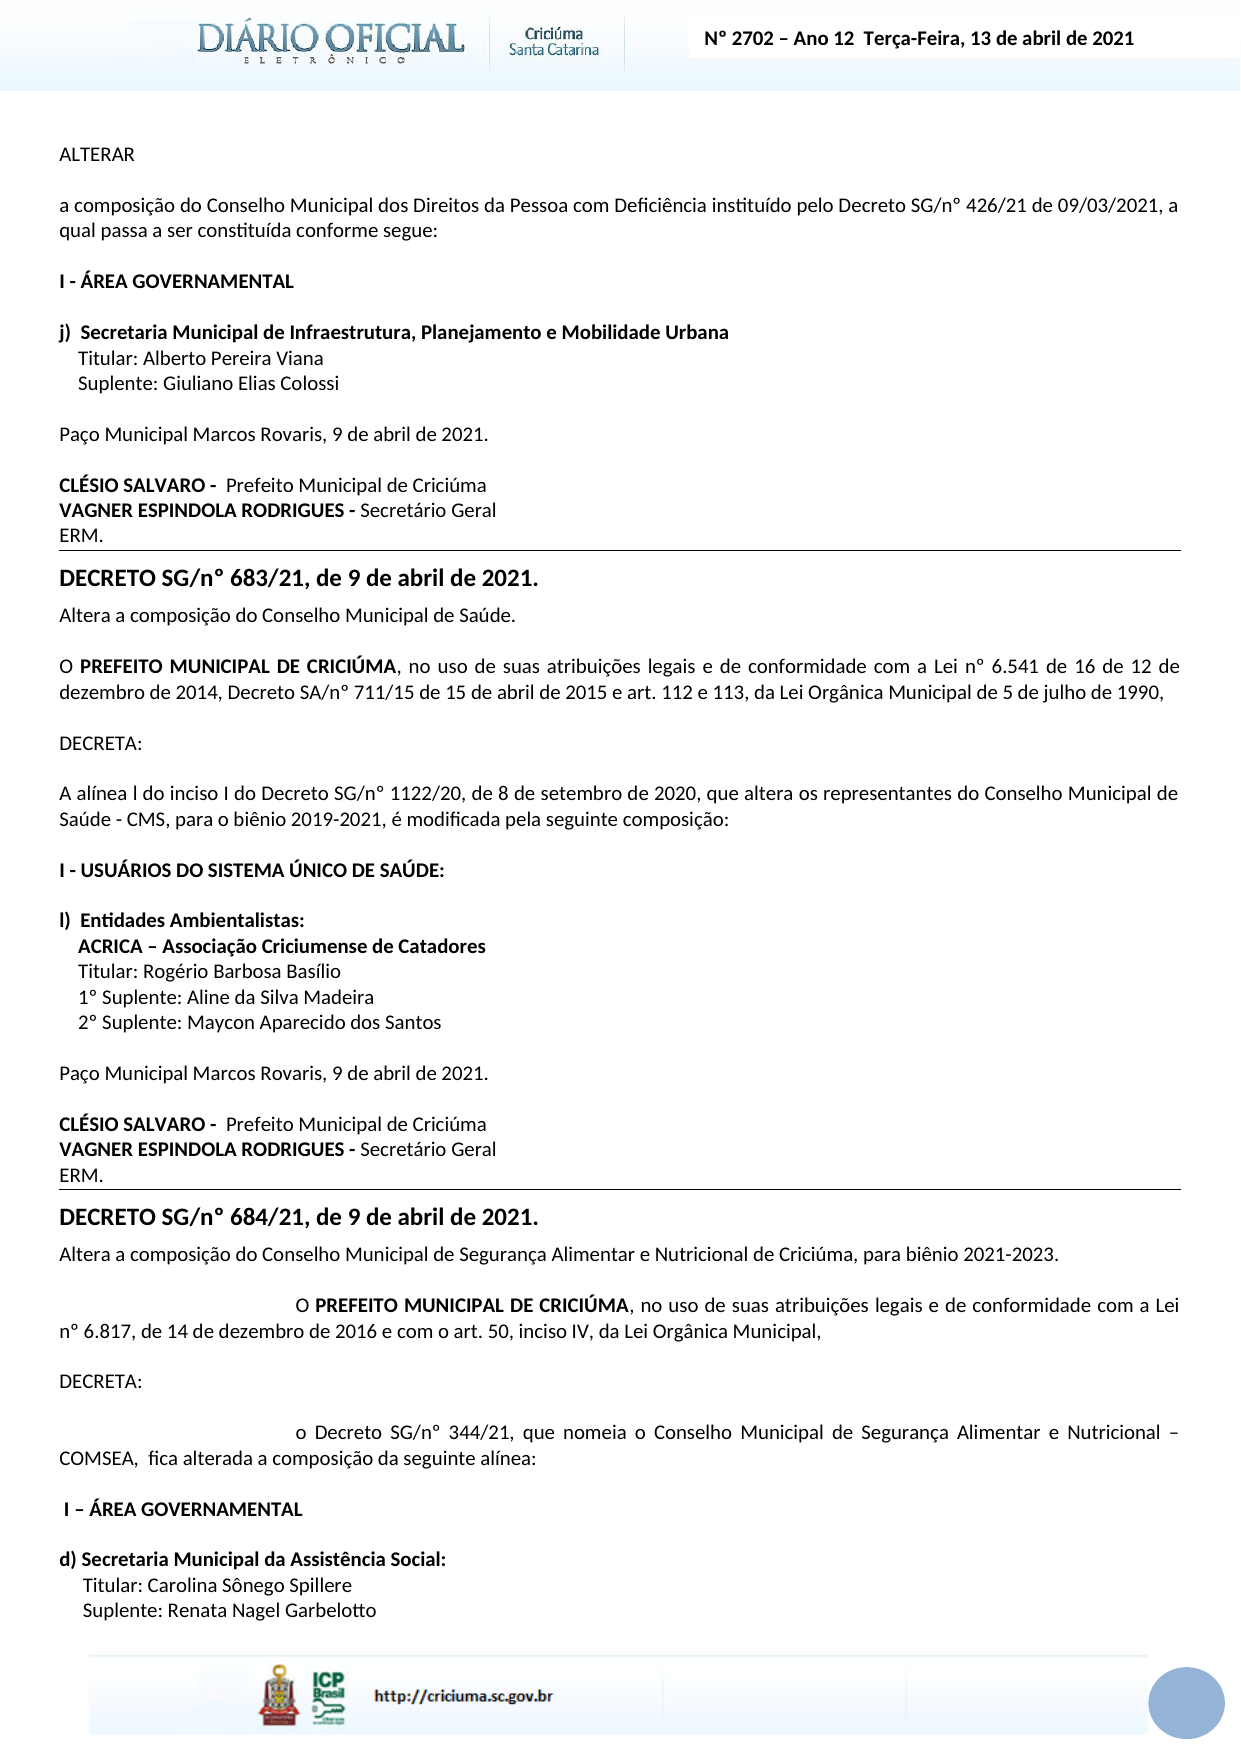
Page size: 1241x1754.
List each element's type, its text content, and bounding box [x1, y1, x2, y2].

text DECRETA: [59, 1369, 1181, 1394]
text DECRETO SG/nº 683/21, de 9 de abril de 2021. [59, 562, 1181, 592]
text j) Secretaria Municipal de Infraestrutura, Planejamento e Mobilidade Urbana [59, 319, 1181, 345]
text o Decreto SG/nº 344/21, que nomeia o Conselho Municipal de Segurança Alimentar e Nutricional – COMSEA, fica alterada a composição da seguinte alínea: [59, 1419, 1181, 1470]
text I - USUÁRIOS DO SISTEMA ÚNICO DE SAÚDE: [59, 857, 1181, 882]
list Titular: Rogério Barbosa Basílio [59, 958, 1181, 984]
text Suplente: Giuliano Elias Colossi [59, 370, 1181, 396]
text ERM. [59, 523, 1181, 550]
text d) Secretaria Municipal da Assistência Social: [59, 1547, 1181, 1572]
text O PREFEITO MUNICIPAL DE CRICIÚMA, no uso de suas atribuições legais e de conformidade com a Lei nº 6.541 de 16 de 12 de dezembro de 2014, Decreto SA/nº 711/15 de 15 de abril de 2015 e art. 112 e 113, da Lei Orgânica Municipal de 5 de julho de 1990, [59, 653, 1181, 704]
text Altera a composição do Conselho Municipal de Segurança Alimentar e Nutricional de Criciúma, para biênio 2021-2023. [59, 1242, 1181, 1267]
text DECRETO SG/nº 684/21, de 9 de abril de 2021. [59, 1201, 1181, 1231]
text Altera a composição do Conselho Municipal de Saúde. [59, 603, 1181, 628]
text CLÉSIO SALVARO - Prefeito Municipal de Criciúma [59, 1111, 1181, 1136]
list I - ÁREA GOVERNAMENTAL [59, 268, 1181, 294]
text A alínea l do inciso I do Decreto SG/nº 1122/20, de 8 de setembro de 2020, que altera os representantes do Conselho Municipal de Saúde - CMS, para o biênio 2019-2021, é modificada pela seguinte composição: [59, 781, 1181, 831]
list 2º Suplente: Maycon Aparecido dos Santos [59, 1009, 1181, 1035]
text a composição do Conselho Municipal dos Direitos da Pessoa com Deficiência instituído pelo Decreto SG/nº 426/21 de 09/03/2021, a qual passa a ser constituída conforme segue: [59, 192, 1181, 243]
text Paço Municipal Marcos Rovaris, 9 de abril de 2021. [59, 421, 1181, 446]
list l) Entidades Ambientalistas: [59, 908, 1181, 933]
text Suplente: Renata Nagel Garbelotto [59, 1597, 1181, 1623]
text VAGNER ESPINDOLA RODRIGUES - Secretário Geral [59, 497, 1181, 523]
text Titular: Alberto Pereira Viana [59, 345, 1181, 370]
text Paço Municipal Marcos Rovaris, 9 de abril de 2021. [59, 1060, 1181, 1086]
text Titular: Carolina Sônego Spillere [59, 1572, 1181, 1597]
text O PREFEITO MUNICIPAL DE CRICIÚMA, no uso de suas atribuições legais e de conformidade com a Lei nº 6.817, de 14 de dezembro de 2016 e com o art. 50, inciso IV, da Lei Orgânica Municipal, [59, 1292, 1181, 1343]
text ALTERAR [59, 141, 1181, 167]
text I – ÁREA GOVERNAMENTAL [59, 1496, 1181, 1521]
list 1º Suplente: Aline da Silva Madeira [59, 984, 1181, 1009]
text CLÉSIO SALVARO - Prefeito Municipal de Criciúma [59, 472, 1181, 497]
text DECRETA: [59, 730, 1181, 755]
text ERM. [59, 1162, 1181, 1189]
text VAGNER ESPINDOLA RODRIGUES - Secretário Geral [59, 1136, 1181, 1162]
text ACRICA – Associação Criciumense de Catadores [59, 933, 1181, 958]
